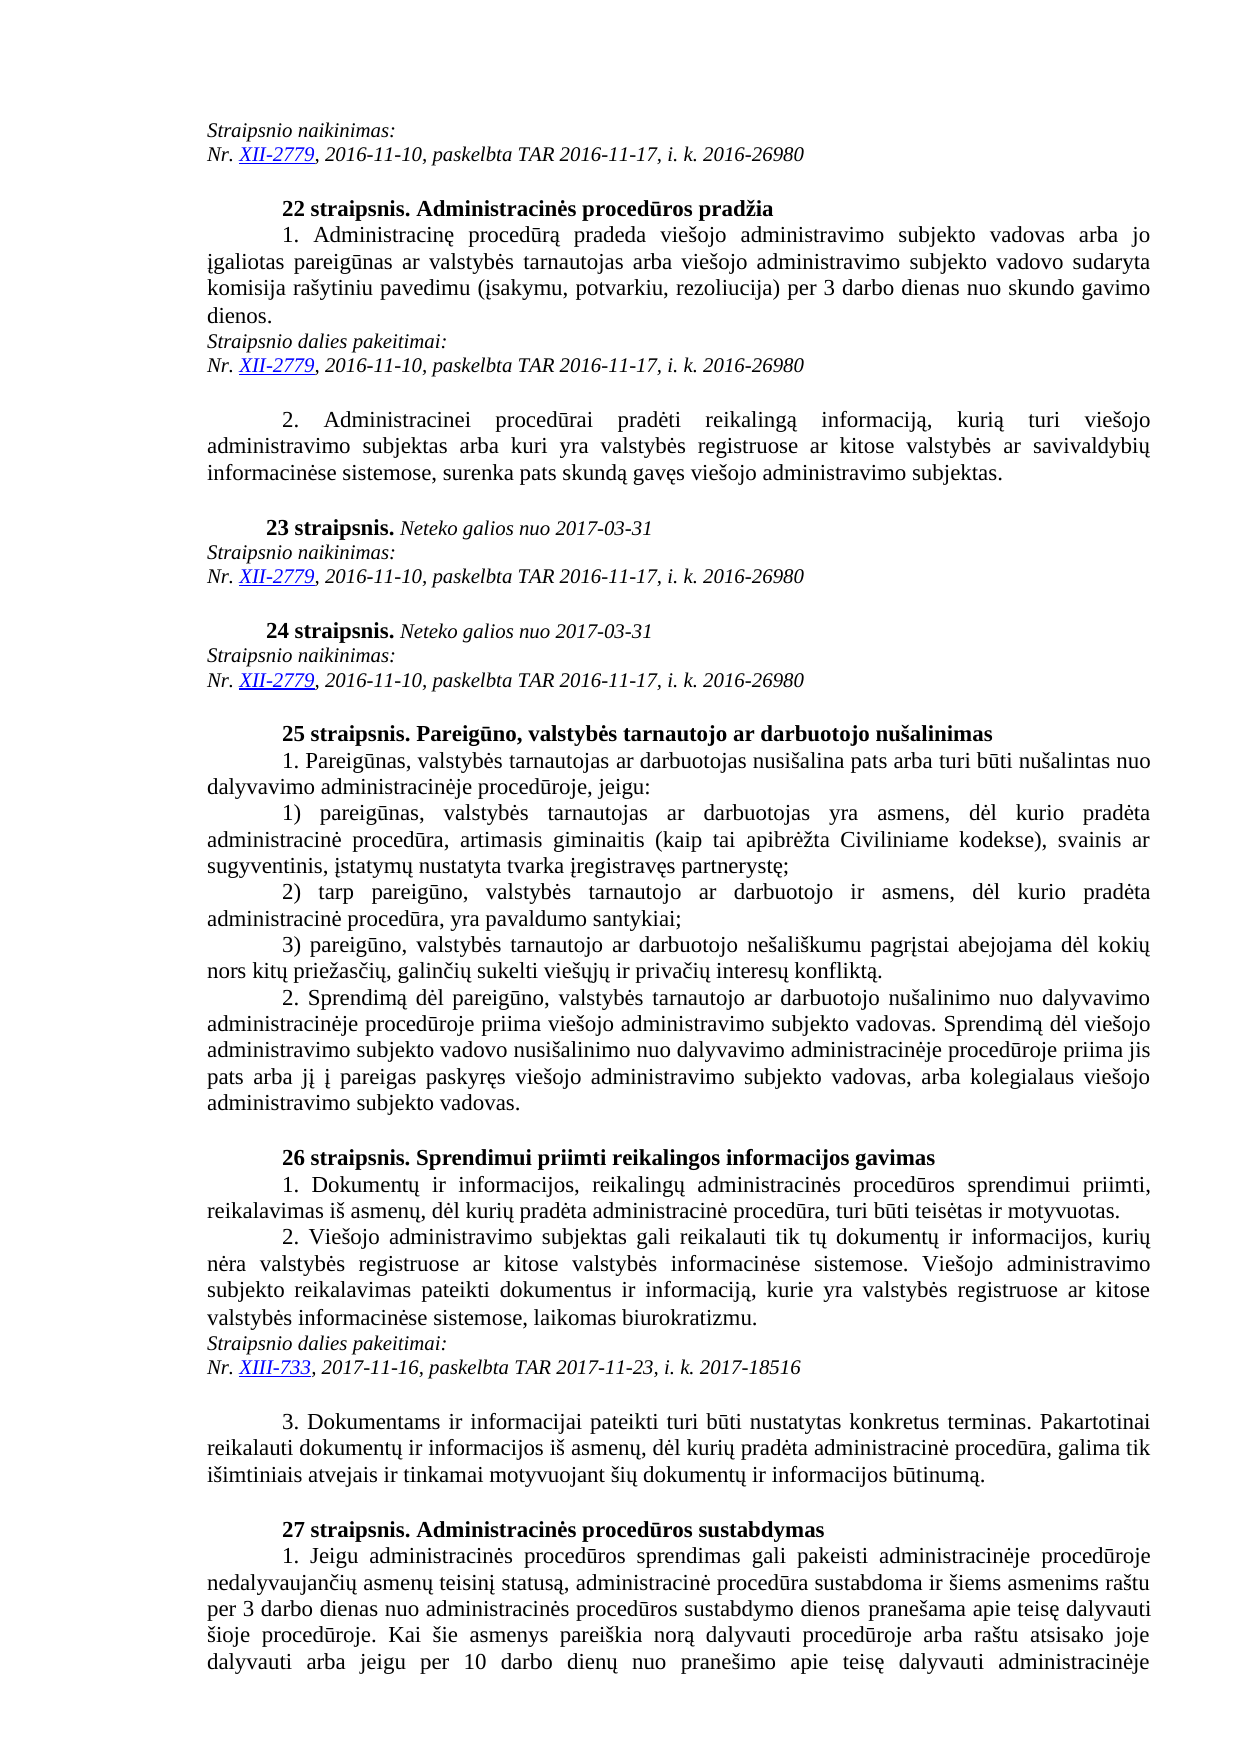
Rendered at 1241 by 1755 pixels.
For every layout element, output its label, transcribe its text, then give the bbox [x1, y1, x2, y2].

text 2. Sprendimą dėl pareigūno, valstybės tarnautojo ar darbuotojo nušalinimo nuo dalyvavimo administracinėje procedūroje priima viešojo administravimo subjekto vadovas. Sprendimą dėl viešojo administravimo subjekto vadovo nusišalinimo nuo dalyvavimo administracinėje procedūroje priima jis pats arba jį į pareigas paskyręs viešojo administravimo subjekto vadovas, arba kolegialaus viešojo administravimo subjekto vadovas. [207, 984, 1152, 1116]
text 1. Pareigūnas, valstybės tarnautojas ar darbuotojas nusišalina pats arba turi būti nušalintas nuo dalyvavimo administracinėje procedūroje, jeigu: [207, 747, 1152, 799]
text Nr. XII-2779, 2016-11-10, paskelbta TAR 2016-11-17, i. k. 2016-26980 [207, 142, 1152, 166]
text Straipsnio naikinimas: [207, 118, 1152, 142]
text 23 straipsnis. Neteko galios nuo 2017-03-31 [207, 514, 1152, 540]
text Nr. XII-2779, 2016-11-10, paskelbta TAR 2016-11-17, i. k. 2016-26980 [207, 353, 1152, 377]
text 22 straipsnis. Administracinės procedūros pradžia [207, 195, 1152, 221]
text Straipsnio dalies pakeitimai: [207, 329, 1152, 353]
text 26 straipsnis. Sprendimui priimti reikalingos informacijos gavimas [207, 1144, 1152, 1171]
text Nr. XII-2779, 2016-11-10, paskelbta TAR 2016-11-17, i. k. 2016-26980 [207, 667, 1152, 692]
text Straipsnio naikinimas: [207, 540, 1152, 564]
text 3) pareigūno, valstybės tarnautojo ar darbuotojo nešališkumu pagrįstai abejojama dėl kokių nors kitų priežasčių, galinčių sukelti viešųjų ir privačių interesų konfliktą. [207, 931, 1152, 984]
text 27 straipsnis. Administracinės procedūros sustabdymas [207, 1516, 1152, 1542]
text 24 straipsnis. Neteko galios nuo 2017-03-31 [207, 617, 1152, 643]
text Nr. XIII-733, 2017-11-16, paskelbta TAR 2017-11-23, i. k. 2017-18516 [207, 1355, 1152, 1379]
text 1) pareigūnas, valstybės tarnautojas ar darbuotojas yra asmens, dėl kurio pradėta administracinė procedūra, artimasis giminaitis (kaip tai apibrėžta Civiliniame kodekse), svainis ar sugyventinis, įstatymų nustatyta tvarka įregistravęs partnerystę; [207, 799, 1152, 878]
text 25 straipsnis. Pareigūno, valstybės tarnautojo ar darbuotojo nušalinimas [207, 720, 1152, 747]
text 1. Jeigu administracinės procedūros sprendimas gali pakeisti administracinėje procedūroje nedalyvaujančių asmenų teisinį statusą, administracinė procedūra sustabdoma ir šiems asmenims raštu per 3 darbo dienas nuo administracinės procedūros sustabdymo dienos pranešama apie teisę dalyvauti šioje procedūroje. Kai šie asmenys pareiškia norą dalyvauti procedūroje arba raštu atsisako joje dalyvauti arba jeigu per 10 darbo dienų nuo pranešimo apie teisę dalyvauti administracinėje [207, 1542, 1152, 1674]
text 1. Dokumentų ir informacijos, reikalingų administracinės procedūros sprendimui priimti, reikalavimas iš asmenų, dėl kurių pradėta administracinė procedūra, turi būti teisėtas ir motyvuotas. [207, 1171, 1152, 1223]
text 2) tarp pareigūno, valstybės tarnautojo ar darbuotojo ir asmens, dėl kurio pradėta administracinė procedūra, yra pavaldumo santykiai; [207, 878, 1152, 931]
text Straipsnio dalies pakeitimai: [207, 1331, 1152, 1355]
text 2. Administracinei procedūrai pradėti reikalingą informaciją, kurią turi viešojo administravimo subjektas arba kuri yra valstybės registruose ar kitose valstybės ar savivaldybių informacinėse sistemose, surenka pats skundą gavęs viešojo administravimo subjektas. [207, 406, 1152, 485]
text 2. Viešojo administravimo subjektas gali reikalauti tik tų dokumentų ir informacijos, kurių nėra valstybės registruose ar kitose valstybės informacinėse sistemose. Viešojo administravimo subjekto reikalavimas pateikti dokumentus ir informaciją, kurie yra valstybės registruose ar kitose valstybės informacinėse sistemose, laikomas biurokratizmu. [207, 1223, 1152, 1331]
text 1. Administracinę procedūrą pradeda viešojo administravimo subjekto vadovas arba jo įgaliotas pareigūnas ar valstybės tarnautojas arba viešojo administravimo subjekto vadovo sudaryta komisija rašytiniu pavedimu (įsakymu, potvarkiu, rezoliucija) per 3 darbo dienas nuo skundo gavimo dienos. [207, 221, 1152, 329]
text 3. Dokumentams ir informacijai pateikti turi būti nustatytas konkretus terminas. Pakartotinai reikalauti dokumentų ir informacijos iš asmenų, dėl kurių pradėta administracinė procedūra, galima tik išimtiniais atvejais ir tinkamai motyvuojant šių dokumentų ir informacijos būtinumą. [207, 1408, 1152, 1487]
text Nr. XII-2779, 2016-11-10, paskelbta TAR 2016-11-17, i. k. 2016-26980 [207, 564, 1152, 588]
text Straipsnio naikinimas: [207, 643, 1152, 667]
